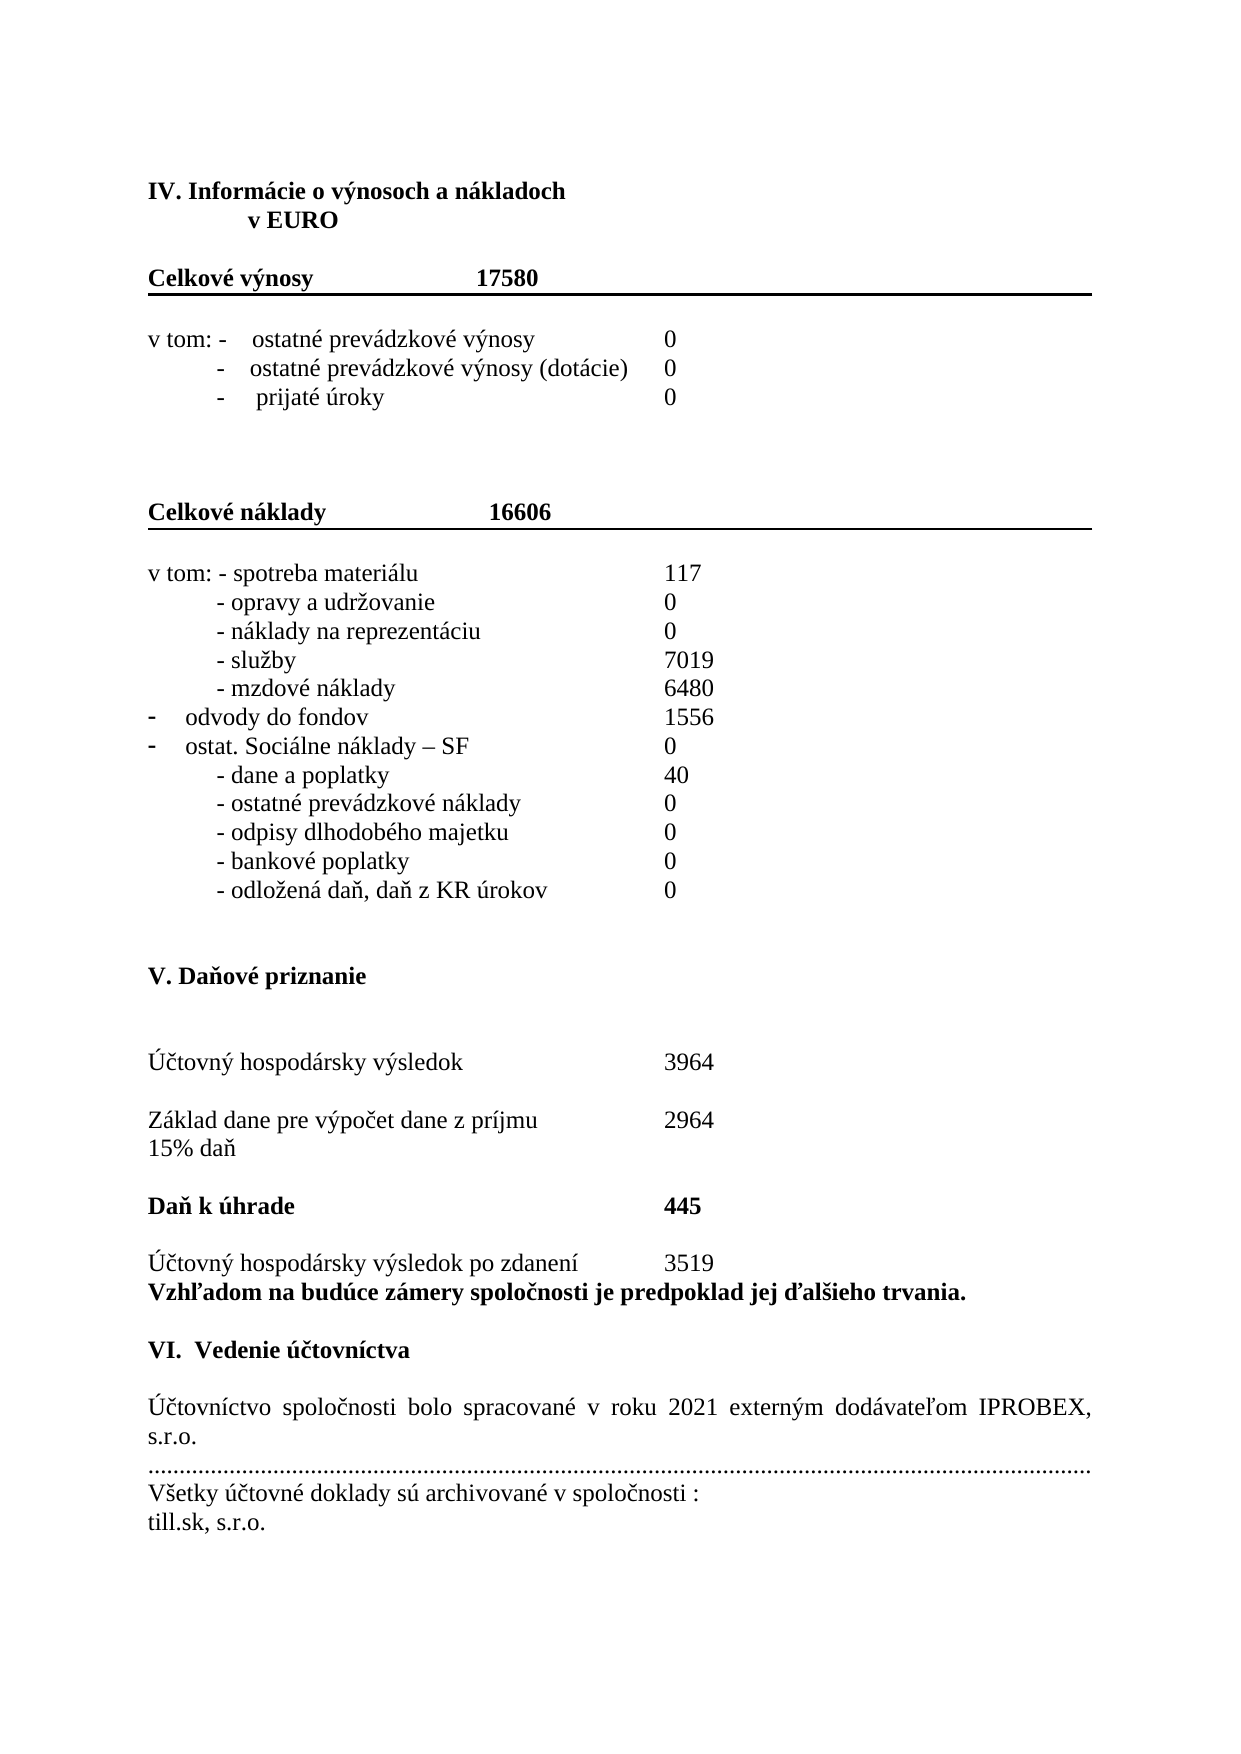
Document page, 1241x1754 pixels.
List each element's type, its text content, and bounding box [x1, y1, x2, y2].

text v EURO [148, 205, 1092, 234]
list ostat. Sociálne náklady – SF 0 [148, 731, 1092, 760]
text v tom: - spotreba materiálu 117 [148, 558, 1092, 587]
text Účtovný hospodársky výsledok po zdanení 3519 [148, 1248, 1092, 1277]
text - ostatné prevádzkové výnosy (dotácie) 0 [148, 353, 1092, 382]
text Všetky účtovné doklady sú archivované v spoločnosti : [148, 1478, 1092, 1507]
text Celkové výnosy 17580 [148, 263, 1092, 293]
text Účtovný hospodársky výsledok 3964 [148, 1047, 1092, 1076]
text ....................................................................................................................................................... [148, 1450, 1092, 1478]
text till.sk, s.r.o. [148, 1507, 1092, 1536]
text Vzhľadom na budúce zámery spoločnosti je predpoklad jej ďalšieho trvania. [148, 1277, 1092, 1306]
text - dane a poplatky 40 [148, 760, 1092, 788]
text - ostatné prevádzkové náklady 0 [148, 788, 1092, 817]
list odvody do fondov 1556 [148, 702, 1092, 731]
text - bankové poplatky 0 [148, 846, 1092, 875]
text - náklady na reprezentáciu 0 [148, 616, 1092, 645]
text - prijaté úroky 0 [148, 382, 1092, 411]
text - odpisy dlhodobého majetku 0 [148, 817, 1092, 846]
text v tom: - ostatné prevádzkové výnosy 0 [148, 324, 1092, 353]
text Celkové náklady 16606 [148, 497, 1092, 528]
text IV. Informácie o výnosoch a nákladoch [148, 176, 1092, 205]
text 15% daň [148, 1133, 1092, 1162]
text - mzdové náklady 6480 [148, 673, 1092, 702]
text - odložená daň, daň z KR úrokov 0 [148, 875, 1092, 903]
text Účtovníctvo spoločnosti bolo spracované v roku 2021 externým dodávateľom IPROBEX, s.r.o. [148, 1392, 1092, 1450]
text V. Daňové priznanie [148, 961, 1092, 990]
text VI. Vedenie účtovníctva [148, 1335, 1092, 1363]
text Daň k úhrade 445 [148, 1191, 1092, 1220]
text Základ dane pre výpočet dane z príjmu 2964 [148, 1105, 1092, 1133]
text - služby 7019 [148, 645, 1092, 673]
text - opravy a udržovanie 0 [148, 587, 1092, 616]
